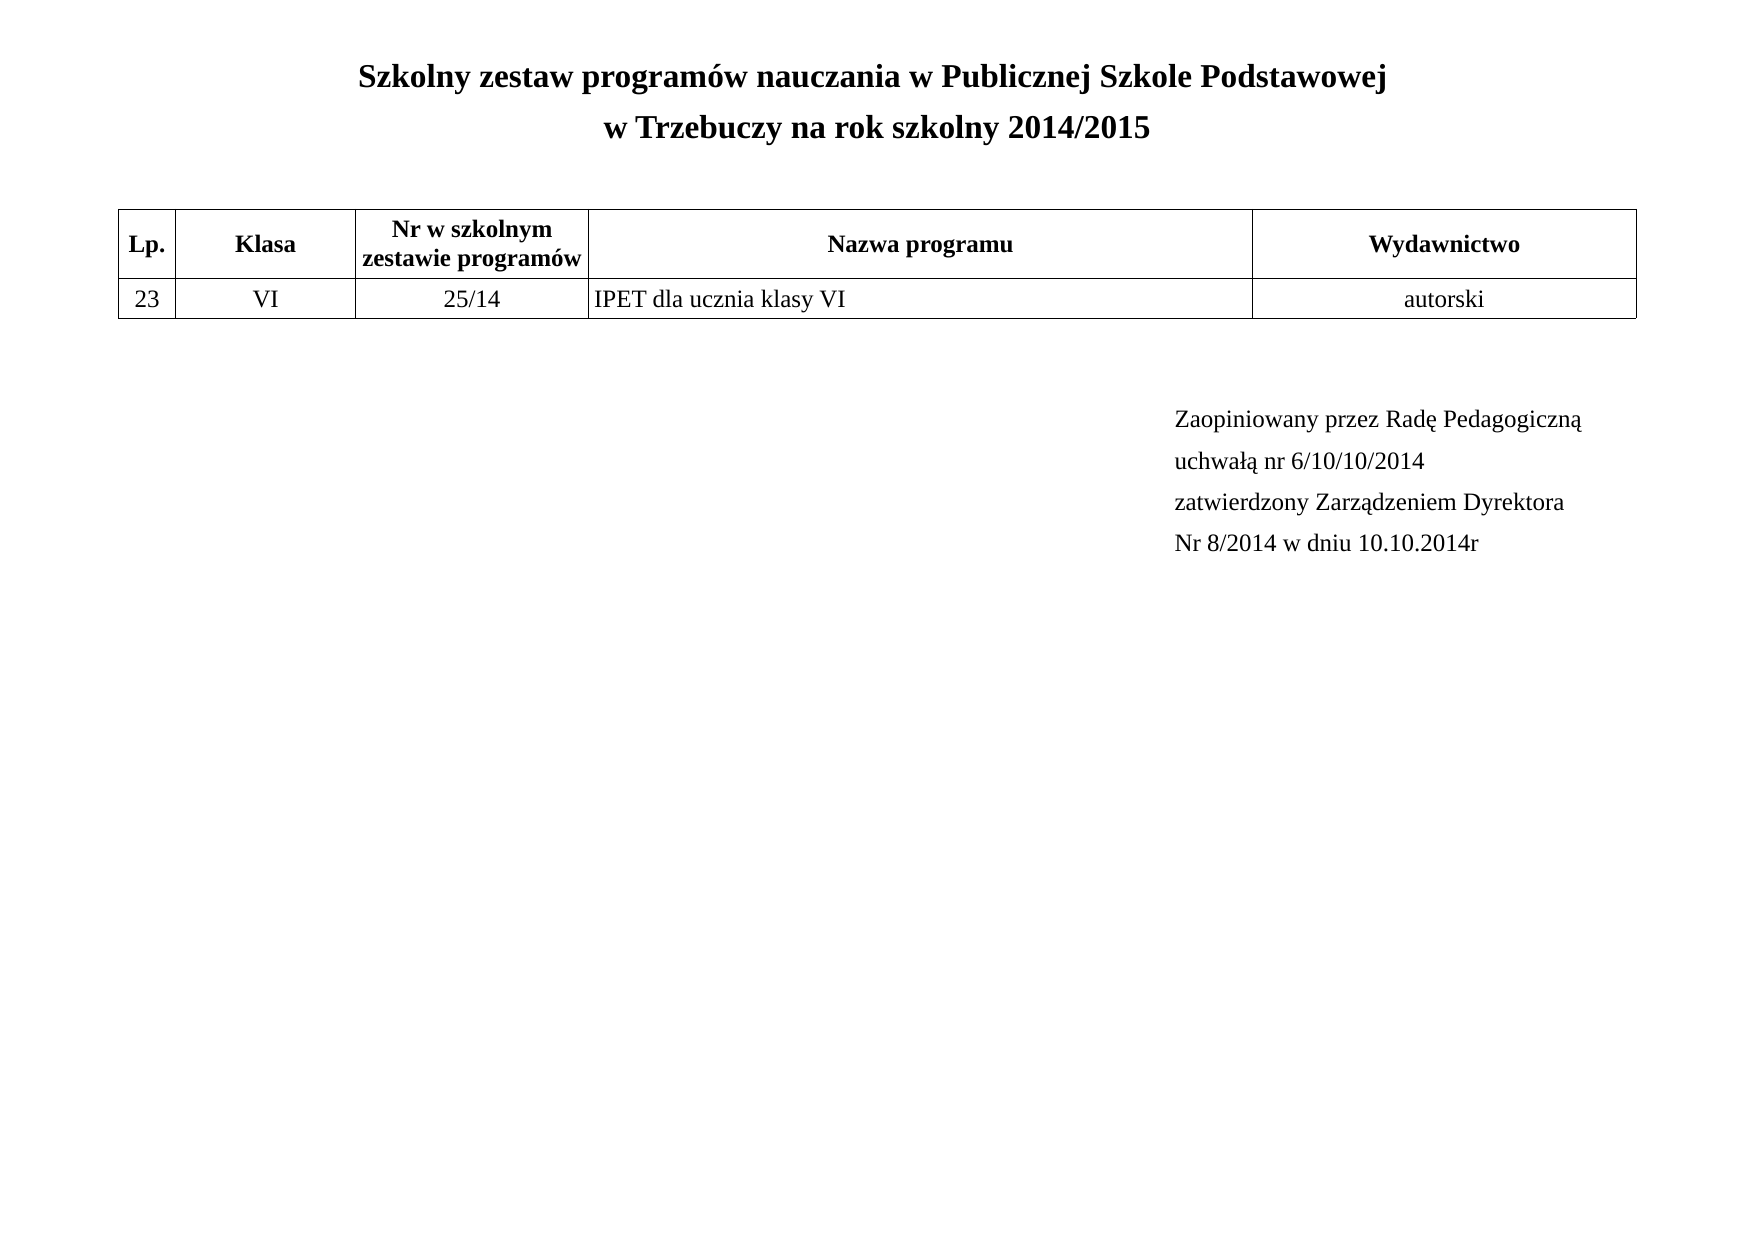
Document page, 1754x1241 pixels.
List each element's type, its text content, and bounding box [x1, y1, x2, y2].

text zatwierdzony Zarządzeniem Dyrektora [118, 487, 1636, 516]
text uchwałą nr 6/10/10/2014 [118, 446, 1636, 474]
text Szkolny zestaw programów nauczania w Publicznej Szkole Podstawowej [118, 56, 1636, 94]
table_header Lp. [119, 210, 175, 278]
table_cell 23 [119, 279, 175, 318]
text Nr 8/2014 w dniu 10.10.2014r [118, 528, 1636, 557]
table_cell VI [176, 279, 355, 318]
table_header Wydawnictwo [1253, 210, 1636, 278]
table_cell IPET dla ucznia klasy VI [589, 279, 1252, 318]
table_cell 25/14 [356, 279, 588, 318]
table_cell autorski [1253, 279, 1636, 318]
text Zaopiniowany przez Radę Pedagogiczną [118, 404, 1636, 433]
table_header Klasa [176, 210, 355, 278]
text w Trzebuczy na rok szkolny 2014/2015 [118, 107, 1636, 145]
table_header Nr w szkolnym zestawie programów [356, 210, 588, 278]
table_header Nazwa programu [589, 210, 1252, 278]
